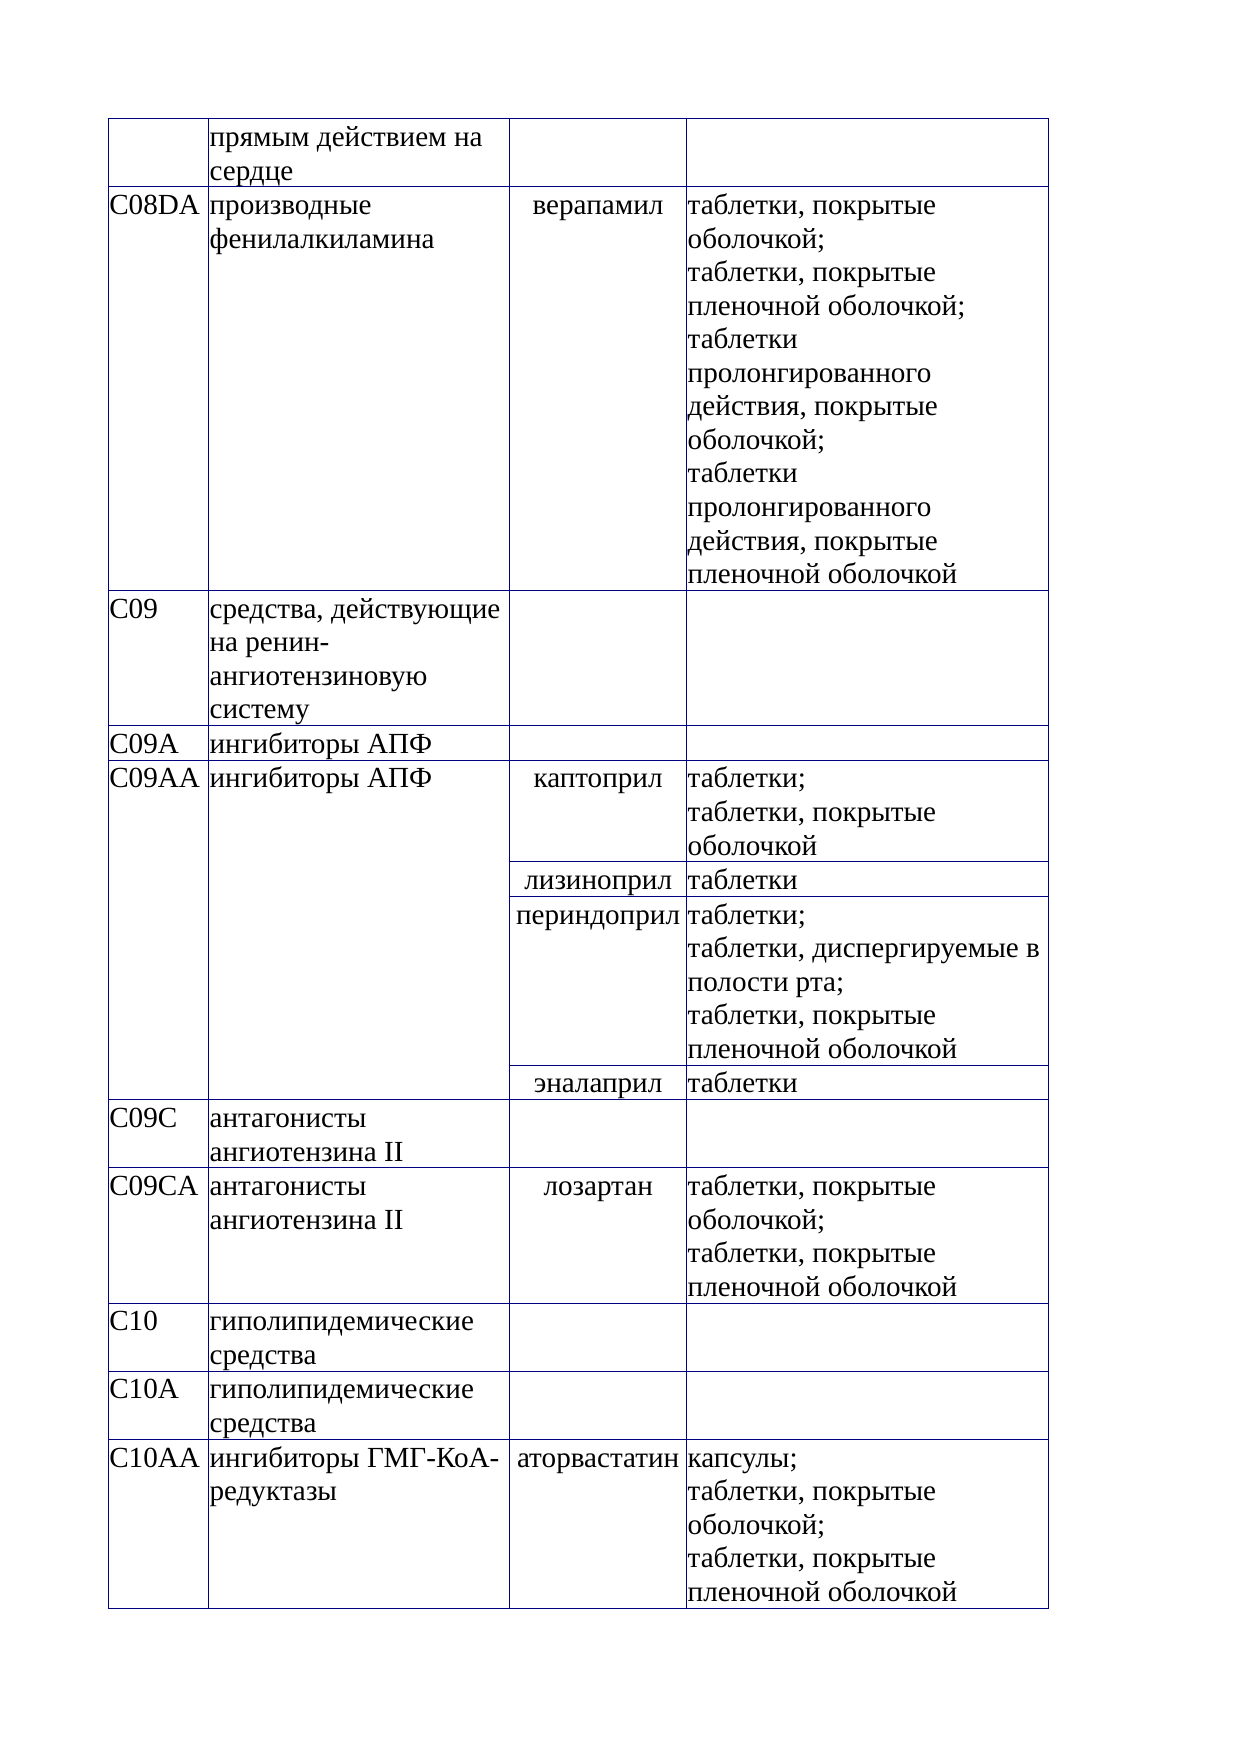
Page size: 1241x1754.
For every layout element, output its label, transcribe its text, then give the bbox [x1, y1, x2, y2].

table_cell производные фенилалкиламина [209, 187, 509, 590]
table_cell ингибиторы АПФ [209, 761, 509, 1099]
table_cell [687, 591, 1048, 725]
table_cell [109, 119, 208, 186]
table_cell таблетки [687, 862, 1048, 896]
table_cell антагонисты ангиотензина II [209, 1168, 509, 1302]
table_cell [687, 726, 1048, 759]
table_cell прямым действием на сердце [209, 119, 509, 186]
table_cell C08DA [109, 187, 208, 590]
table_cell C09AA [109, 761, 208, 1099]
table_cell [687, 1372, 1048, 1439]
table_cell антагонисты ангиотензина II [209, 1100, 509, 1167]
table_cell [687, 1100, 1048, 1167]
table_cell капсулы; таблетки, покрытые оболочкой; таблетки, покрытые пленочной оболочкой [687, 1440, 1048, 1607]
table_cell каптоприл [510, 761, 686, 861]
table_cell [510, 591, 686, 725]
table_cell ингибиторы АПФ [209, 726, 509, 759]
table_cell C09CA [109, 1168, 208, 1302]
table_cell [687, 1304, 1048, 1371]
table_cell C10AA [109, 1440, 208, 1607]
table_cell гиполипидемические средства [209, 1304, 509, 1371]
table_cell таблетки; таблетки, покрытые оболочкой [687, 761, 1048, 861]
table_cell [510, 1100, 686, 1167]
table_cell [510, 726, 686, 759]
table_cell лизиноприл [510, 862, 686, 896]
table_cell таблетки; таблетки, диспергируемые в полости рта; таблетки, покрытые пленочной оболочкой [687, 897, 1048, 1064]
table_cell периндоприл [510, 897, 686, 1064]
table_cell аторвастатин [510, 1440, 686, 1607]
table_cell таблетки, покрытые оболочкой; таблетки, покрытые пленочной оболочкой; таблетки пролонгированного действия, покрытые оболочкой; таблетки пролонгированного действия, покрытые пленочной оболочкой [687, 187, 1048, 590]
table_cell C10 [109, 1304, 208, 1371]
table_cell эналаприл [510, 1066, 686, 1099]
table_cell C09C [109, 1100, 208, 1167]
table_cell таблетки [687, 1066, 1048, 1099]
table_cell [510, 1372, 686, 1439]
table_cell лозартан [510, 1168, 686, 1302]
table_cell ингибиторы ГМГ-КоА-редуктазы [209, 1440, 509, 1607]
table_cell гиполипидемические средства [209, 1372, 509, 1439]
table_cell [510, 1304, 686, 1371]
table_cell средства, действующие на ренин-ангиотензиновую систему [209, 591, 509, 725]
table_cell таблетки, покрытые оболочкой; таблетки, покрытые пленочной оболочкой [687, 1168, 1048, 1302]
table_cell C09A [109, 726, 208, 759]
table_cell C10A [109, 1372, 208, 1439]
table_cell C09 [109, 591, 208, 725]
table_cell [687, 119, 1048, 186]
table_cell [510, 119, 686, 186]
table_cell верапамил [510, 187, 686, 590]
